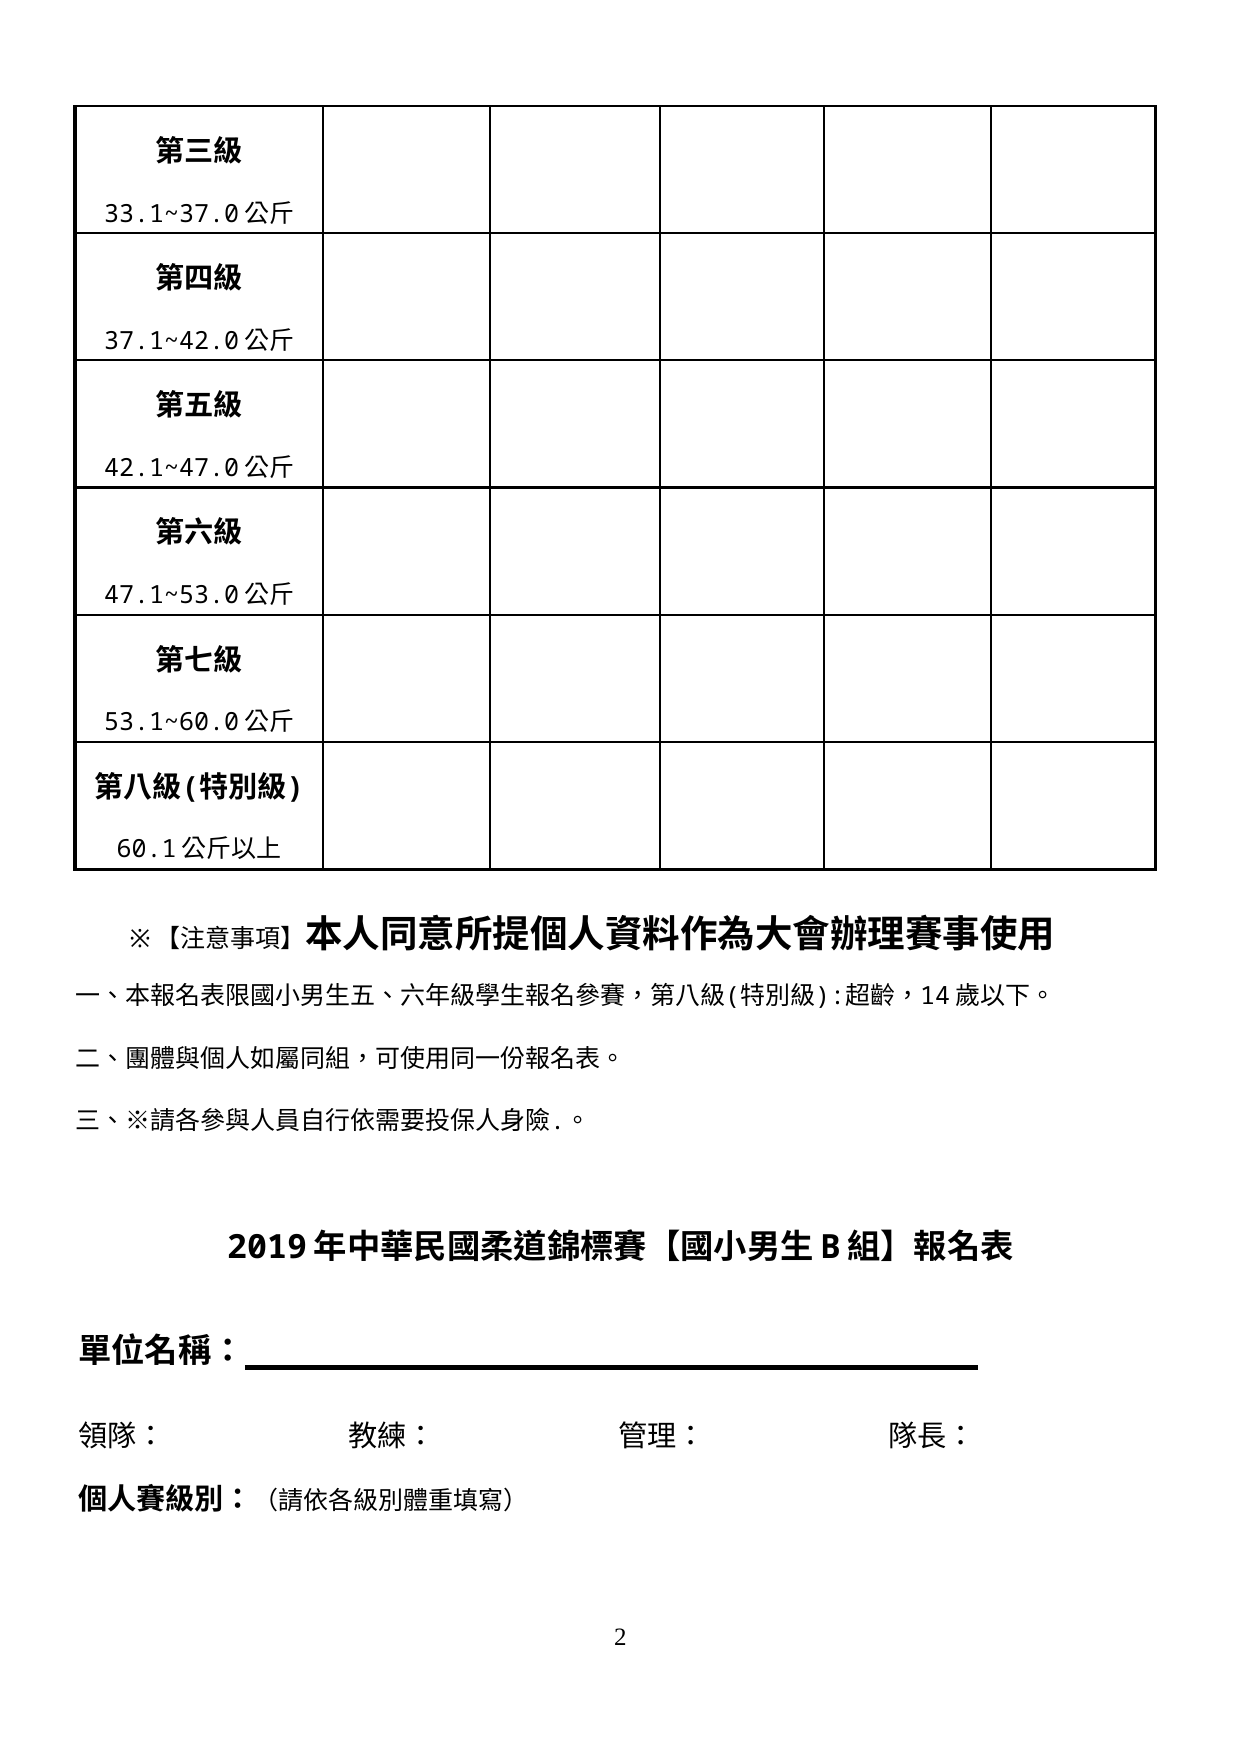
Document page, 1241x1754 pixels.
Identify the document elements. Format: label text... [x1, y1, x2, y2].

table_cell [992, 489, 1154, 613]
table_cell 第八級(特別級) 60.1公斤以上 [77, 743, 322, 868]
table_cell [992, 107, 1154, 232]
table_cell [491, 107, 659, 232]
text ※【注意事項】本人同意所提個人資料作為大會辦理賽事使用 [125, 889, 1165, 952]
table_cell [661, 234, 823, 359]
table_cell [661, 489, 823, 613]
text 2019年中華民國柔道錦標賽【國小男生B組】報名表 [75, 1202, 1165, 1264]
table_cell [324, 361, 489, 486]
table_header 單位名稱： [75, 1283, 1156, 1392]
table_cell [992, 234, 1154, 359]
table_cell [324, 234, 489, 359]
table_cell [825, 489, 990, 613]
table_cell 領隊： [75, 1392, 345, 1455]
text 三、※請各參與人員自行依需要投保人身險.。 [75, 1077, 1165, 1139]
table_cell [491, 489, 659, 613]
table_cell [825, 616, 990, 741]
table_cell [661, 361, 823, 486]
table_cell 個人賽級別：（請依各級別體重填寫） [75, 1455, 1156, 1517]
table_cell [992, 743, 1154, 868]
table_cell 隊長： [885, 1392, 1156, 1455]
table_cell 第七級 53.1~60.0公斤 [77, 616, 322, 741]
table_cell [491, 361, 659, 486]
table_cell [825, 107, 990, 232]
table_cell [661, 616, 823, 741]
table_cell [491, 234, 659, 359]
table_cell 管理： [615, 1392, 885, 1455]
table_cell [324, 107, 489, 232]
table_cell [491, 616, 659, 741]
table_cell 第四級 37.1~42.0公斤 [77, 234, 322, 359]
table_cell [992, 616, 1154, 741]
table_cell [825, 361, 990, 486]
table_cell [324, 743, 489, 868]
text 二、團體與個人如屬同組，可使用同一份報名表。 [75, 1014, 1165, 1077]
table_cell [825, 234, 990, 359]
table_cell [992, 361, 1154, 486]
table_cell [491, 743, 659, 868]
table_cell [324, 616, 489, 741]
table_cell 第三級 33.1~37.0公斤 [77, 107, 322, 232]
table_cell 第五級 42.1~47.0公斤 [77, 361, 322, 486]
table_cell [661, 743, 823, 868]
table_cell 教練： [345, 1392, 615, 1455]
table_cell [324, 489, 489, 613]
text 一、本報名表限國小男生五、六年級學生報名參賽，第八級(特別級):超齡，14歲以下。 [75, 952, 1165, 1014]
table_cell [661, 107, 823, 232]
table_cell [825, 743, 990, 868]
table_cell 第六級 47.1~53.0公斤 [77, 489, 322, 613]
